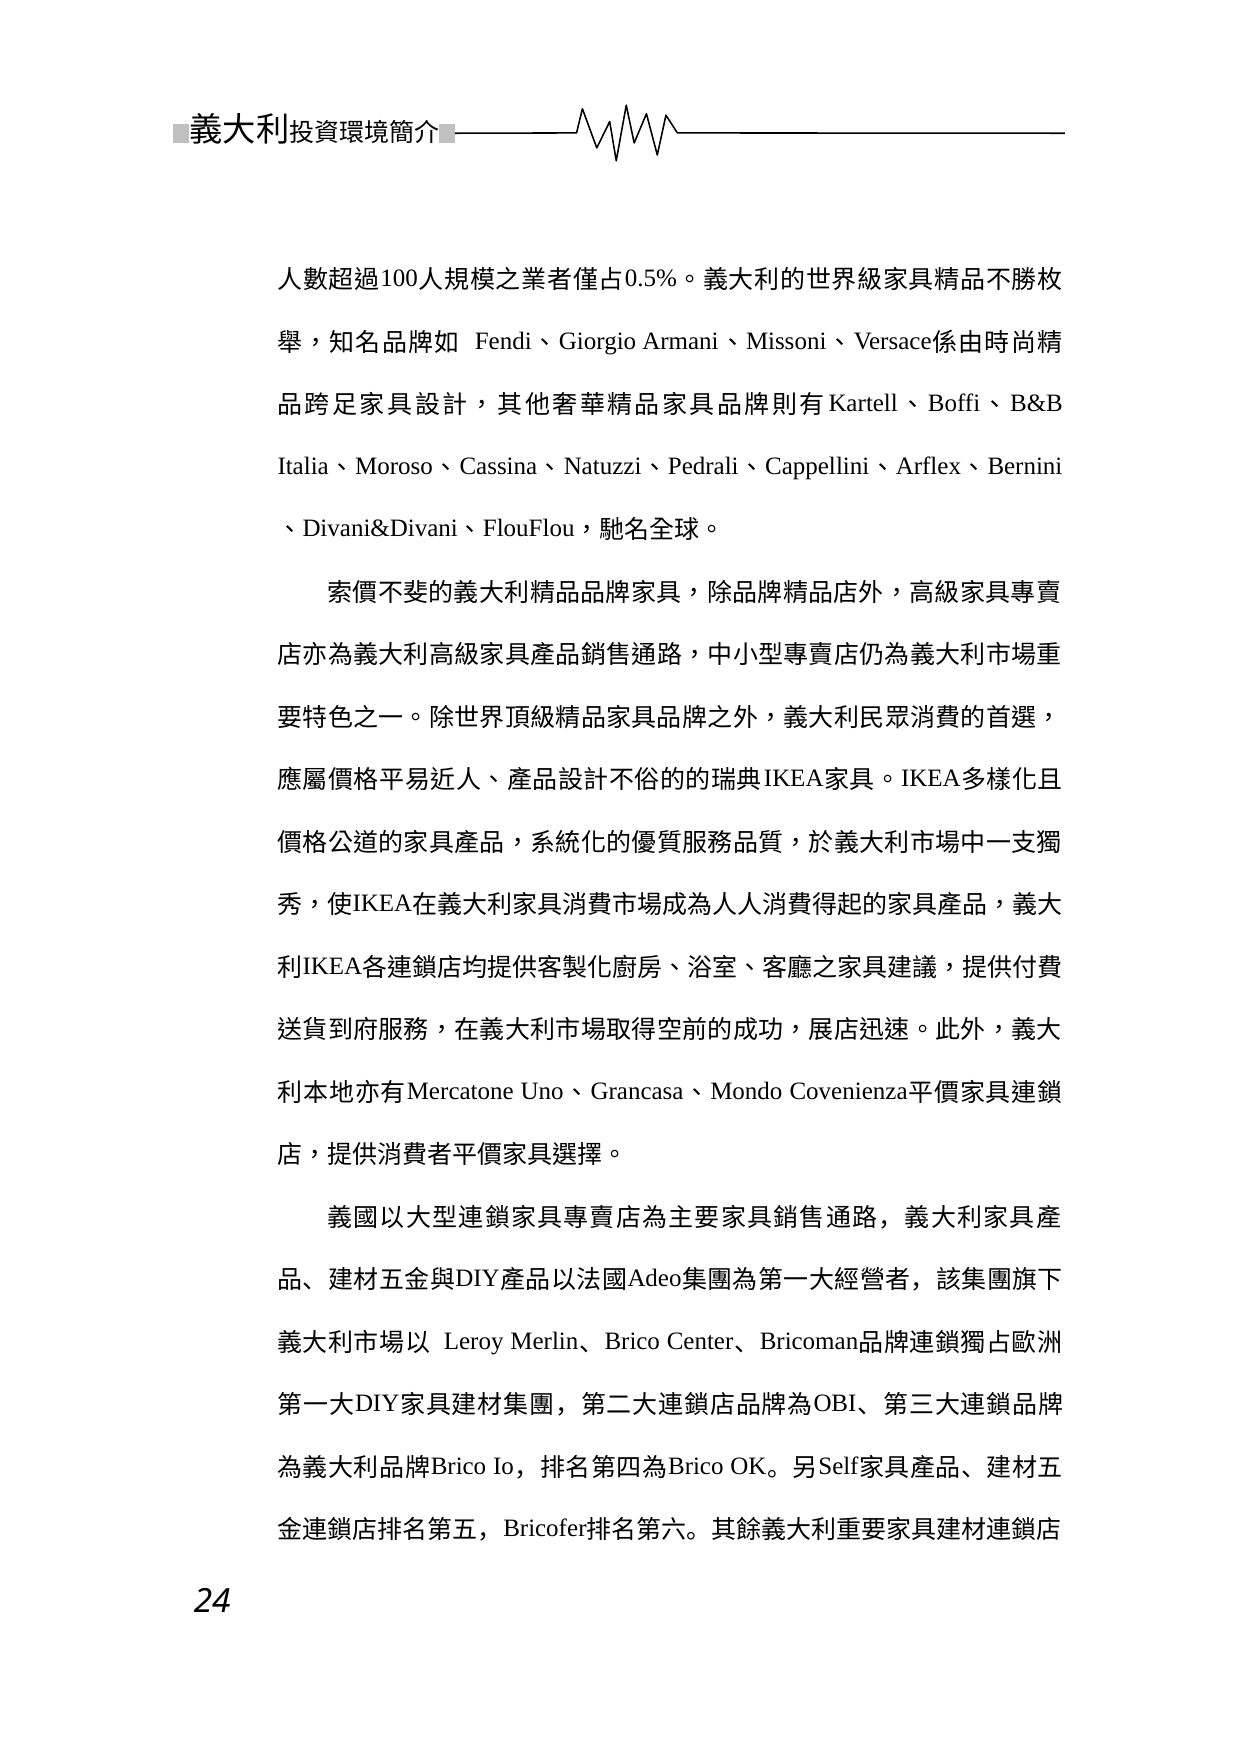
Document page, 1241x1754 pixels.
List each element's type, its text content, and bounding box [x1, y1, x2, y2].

text 義國以大型連鎖家具專賣店為主要家具銷售通路，義大利家具產品、建材五金與DIY產品以法國Adeo集團為第一大經營者，該集團旗下義大利市場以 Leroy Merlin、Brico Center、Bricoman品牌連鎖獨占歐洲第一大DIY家具建材集團，第二大連鎖店品牌為OBI、第三大連鎖品牌為義大利品牌Brico Io，排名第四為Brico OK。另Self家具產品、建材五金連鎖店排名第五，Bricofer排名第六。其餘義大利重要家具建材連鎖店 [277, 1174, 1063, 1549]
text 人數超過100人規模之業者僅占0.5%。義大利的世界級家具精品不勝枚舉，知名品牌如 Fendi、Giorgio Armani、Missoni、Versace係由時尚精品跨足家具設計，其他奢華精品家具品牌則有Kartell、Boffi、B&B Italia、Moroso、Cassina、Natuzzi、Pedrali、Cappellini、Arflex、Bernini、Divani&Divani、FlouFlou，馳名全球。 [277, 236, 1063, 549]
text 索價不斐的義大利精品品牌家具，除品牌精品店外，高級家具專賣店亦為義大利高級家具產品銷售通路，中小型專賣店仍為義大利市場重要特色之一。除世界頂級精品家具品牌之外，義大利民眾消費的首選，應屬價格平易近人、產品設計不俗的的瑞典IKEA家具。IKEA多樣化且價格公道的家具產品，系統化的優質服務品質，於義大利市場中一支獨秀，使IKEA在義大利家具消費市場成為人人消費得起的家具產品，義大利IKEA各連鎖店均提供客製化廚房、浴室、客廳之家具建議，提供付費送貨到府服務，在義大利市場取得空前的成功，展店迅速。此外，義大利本地亦有Mercatone Uno、Grancasa、Mondo Covenienza平價家具連鎖店，提供消費者平價家具選擇。 [277, 549, 1063, 1174]
